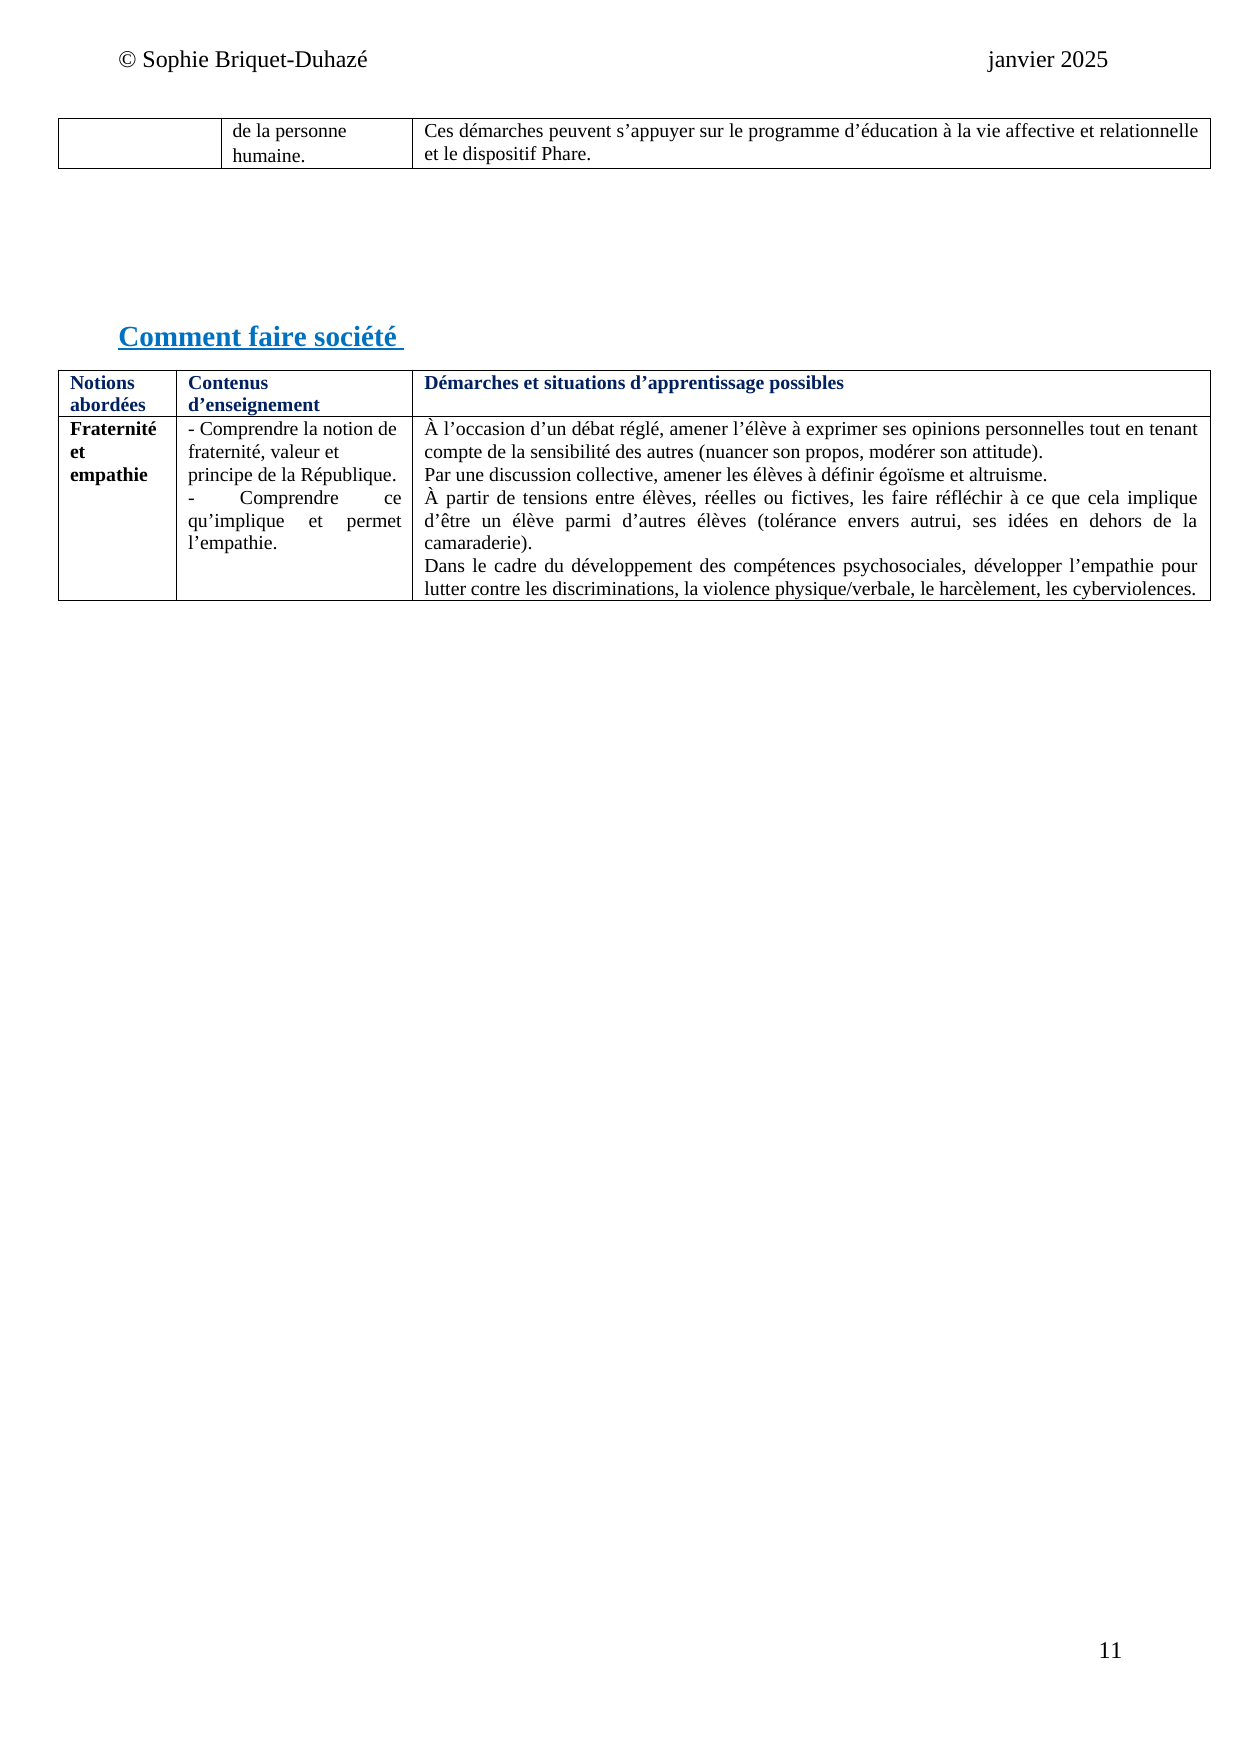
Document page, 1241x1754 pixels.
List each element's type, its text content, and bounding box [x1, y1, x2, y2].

table_header Contenus d’enseignement [177, 371, 412, 416]
table_cell - Comprendre la notion de fraternité, valeur et principe de la République. - Comprendre ce qu’implique et permet l’empathie. [177, 417, 412, 600]
table_cell Ces démarches peuvent s’appuyer sur le programme d’éducation à la vie affective et relationnelle et le dispositif Phare. [413, 119, 1210, 168]
table_cell À l’occasion d’un débat réglé, amener l’élève à exprimer ses opinions personnelles tout en tenant compte de la sensibilité des autres (nuancer son propos, modérer son attitude). Par une discussion collective, amener les élèves à définir égoïsme et altruisme. À partir de tensions entre élèves, réelles ou fictives, les faire réfléchir à ce que cela implique d’être un élève parmi d’autres élèves (tolérance envers autrui, ses idées en dehors de la camaraderie). Dans le cadre du développement des compétences psychosociales, développer l’empathie pour lutter contre les discriminations, la violence physique/verbale, le harcèlement, les cyberviolences. [413, 417, 1210, 600]
table_cell [59, 119, 221, 168]
table_header Démarches et situations d’apprentissage possibles [413, 371, 1210, 416]
text Comment faire société [118, 319, 1122, 353]
table_cell Fraternité et empathie [59, 417, 176, 600]
table_cell de la personne humaine. [222, 119, 412, 168]
table_header Notions abordées [59, 371, 176, 416]
